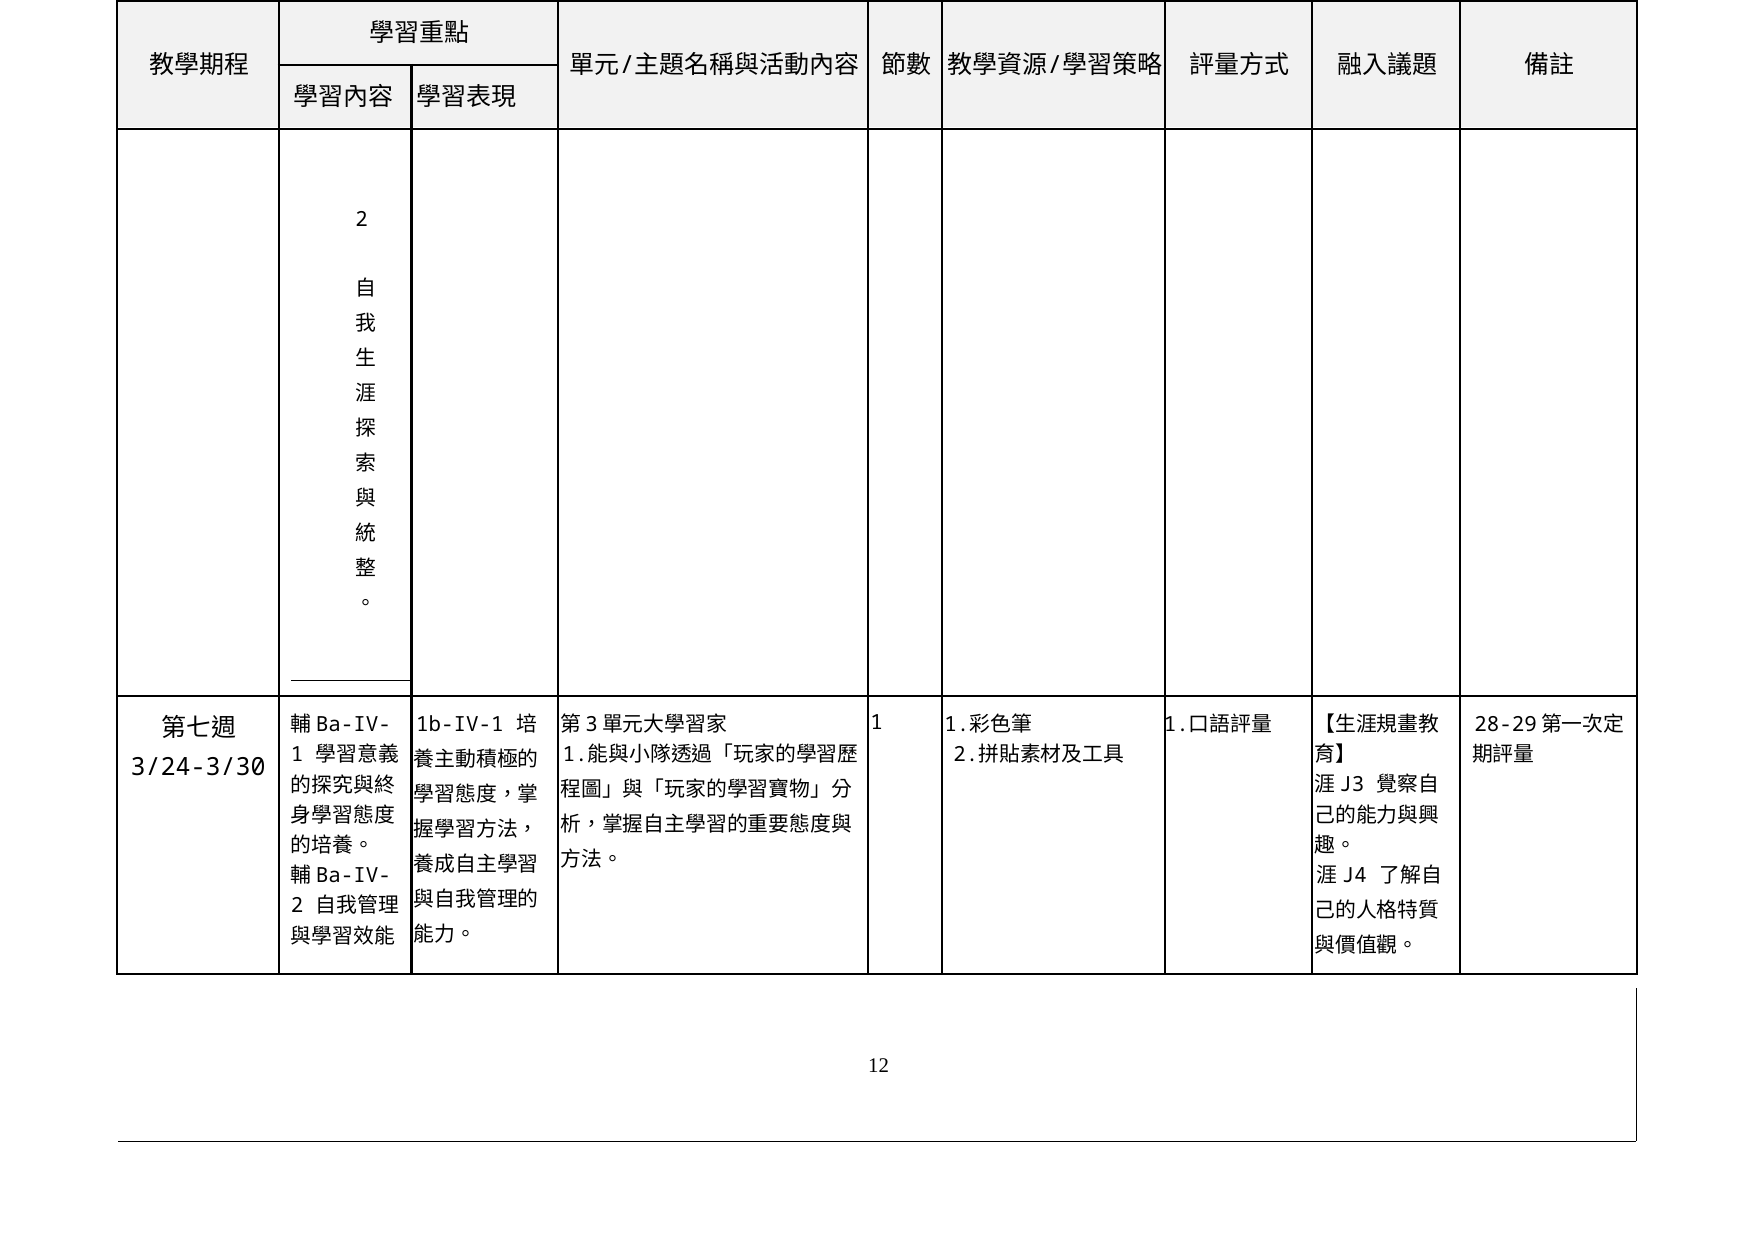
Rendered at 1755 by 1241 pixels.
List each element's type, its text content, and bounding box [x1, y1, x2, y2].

table_cell 1b-IV-1 培養主動積極的學習態度，掌握學習方法，養成自主學習與自我管理的能力。 [413, 697, 557, 973]
table_cell 輔Ba-IV-1 學習意義的探究與終身學習態度的培養。 輔Ba-IV-2 自我管理與學習效能 [280, 697, 410, 973]
table_cell [943, 130, 1164, 695]
table_header 融入議題 [1313, 2, 1459, 127]
table_header 節數 [869, 2, 941, 127]
table_cell 【生涯規畫教育】 涯J3 覺察自己的能力與興趣。 涯J4 了解自己的人格特質與價值觀。 [1313, 697, 1459, 973]
table_cell 2 自我生涯探索與統整。 [280, 130, 410, 695]
table_cell [413, 130, 557, 695]
table_header 單元/主題名稱與活動內容 [559, 2, 867, 127]
table_cell 學習表現 [413, 66, 557, 127]
table_cell 1.口語評量 [1166, 697, 1311, 973]
table_cell 第七週 3/24-3/30 [118, 697, 278, 973]
table_header 評量方式 [1166, 2, 1311, 127]
table_cell [1166, 130, 1311, 695]
table_cell [118, 130, 278, 695]
table_cell [1313, 130, 1459, 695]
table_cell [869, 130, 941, 695]
table_header 學習重點 [280, 2, 557, 64]
table_cell [559, 130, 867, 695]
table_header 教學資源/學習策略 [943, 2, 1164, 127]
table_cell 第3單元大學習家 1.能與小隊透過「玩家的學習歷程圖」與「玩家的學習寶物」分析，掌握自主學習的重要態度與方法。 [559, 697, 867, 973]
table_header 教學期程 [118, 2, 278, 127]
table_cell 28-29第一次定期評量 [1461, 697, 1636, 973]
table_cell [1461, 130, 1636, 695]
table_header 備註 [1461, 2, 1636, 127]
table_cell 學習內容 [280, 66, 410, 127]
table_cell 1 [869, 697, 941, 973]
table_cell 1.彩色筆 2.拼貼素材及工具 [943, 697, 1164, 973]
